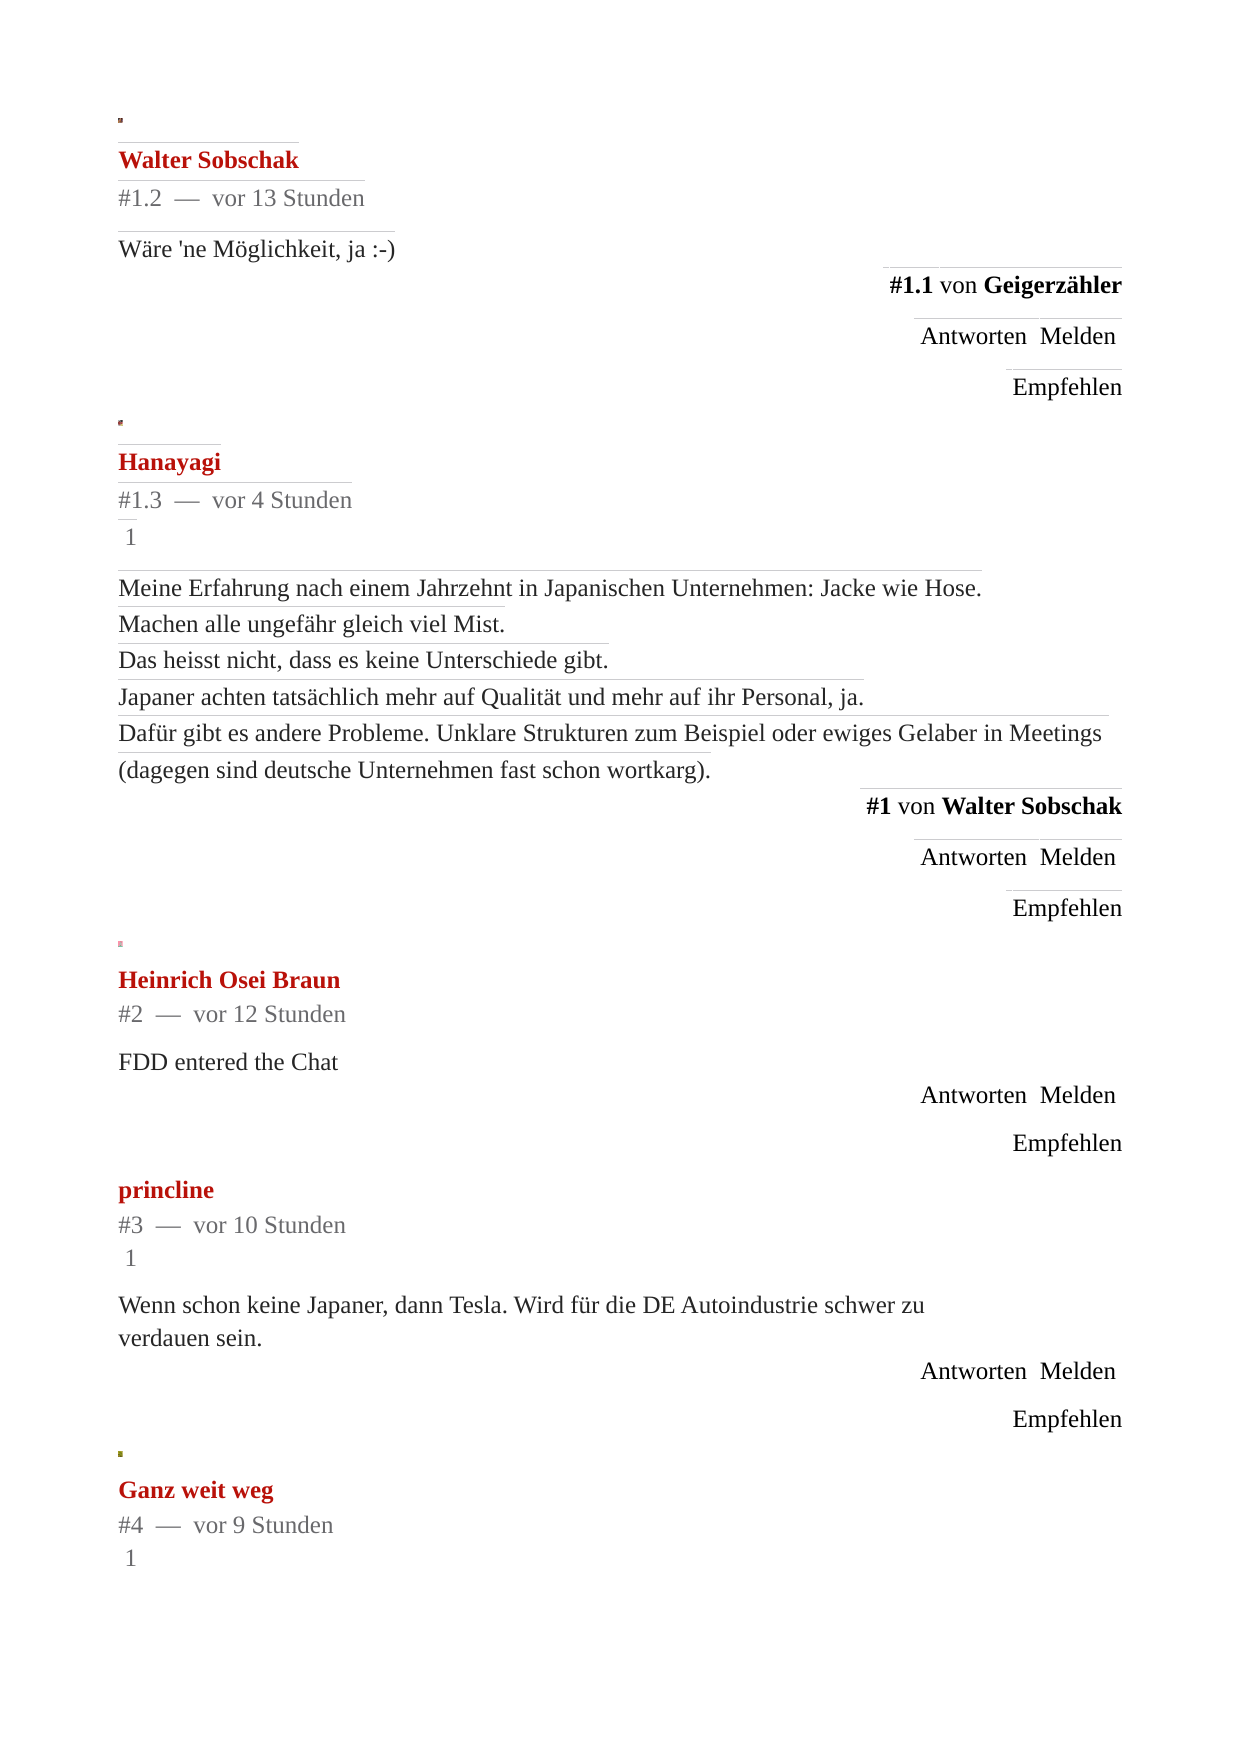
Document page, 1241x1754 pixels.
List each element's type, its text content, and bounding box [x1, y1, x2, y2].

text Wenn schon keine Japaner, dann Tesla. Wird für die DE Autoindustrie schwer zu verdauen sein. [118, 1290, 1122, 1352]
text #1.2 — vor 13 Stunden [118, 180, 1122, 212]
text #1 von Walter Sobschak [118, 788, 1122, 820]
text Meine Erfahrung nach einem Jahrzehnt in Japanischen Unternehmen: Jacke wie Hose. Machen alle ungefähr gleich viel Mist. [118, 569, 1122, 638]
subtitle Walter Sobschak [118, 142, 1122, 173]
text Empfehlen [118, 890, 1122, 922]
text Antworten Melden [118, 318, 1122, 350]
text Wäre 'ne Möglichkeit, ja :-) [118, 231, 1122, 263]
text Antworten Melden [118, 1356, 1122, 1385]
subtitle Ganz weit weg [118, 1475, 1122, 1504]
text Empfehlen [118, 369, 1122, 401]
subtitle princline [118, 1175, 1122, 1204]
text FDD entered the Chat [118, 1047, 1122, 1076]
text Das heisst nicht, dass es keine Unterschiede gibt. Japaner achten tatsächlich mehr auf Qualität und mehr auf ihr Personal, ja. Dafür gibt es andere Probleme. Unklare Strukturen zum Beispiel oder ewiges Gelaber in Meetings (dagegen sind deutsche Unternehmen fast schon wortkarg). [118, 642, 1122, 784]
text #2 — vor 12 Stunden [118, 999, 1122, 1028]
text 1 [118, 518, 1122, 550]
text 1 [118, 1543, 1122, 1571]
text 1 [118, 1243, 1122, 1272]
text #3 — vor 10 Stunden [118, 1210, 1122, 1238]
text Empfehlen [118, 1128, 1122, 1156]
text #4 — vor 9 Stunden [118, 1510, 1122, 1538]
text #1.3 — vor 4 Stunden [118, 482, 1122, 514]
text #1.1 von Geigerzähler [118, 267, 1122, 299]
subtitle Hanayagi [118, 444, 1122, 476]
text Antworten Melden [118, 839, 1122, 871]
subtitle Heinrich Osei Braun [118, 965, 1122, 994]
text Antworten Melden [118, 1080, 1122, 1109]
text Empfehlen [118, 1404, 1122, 1433]
